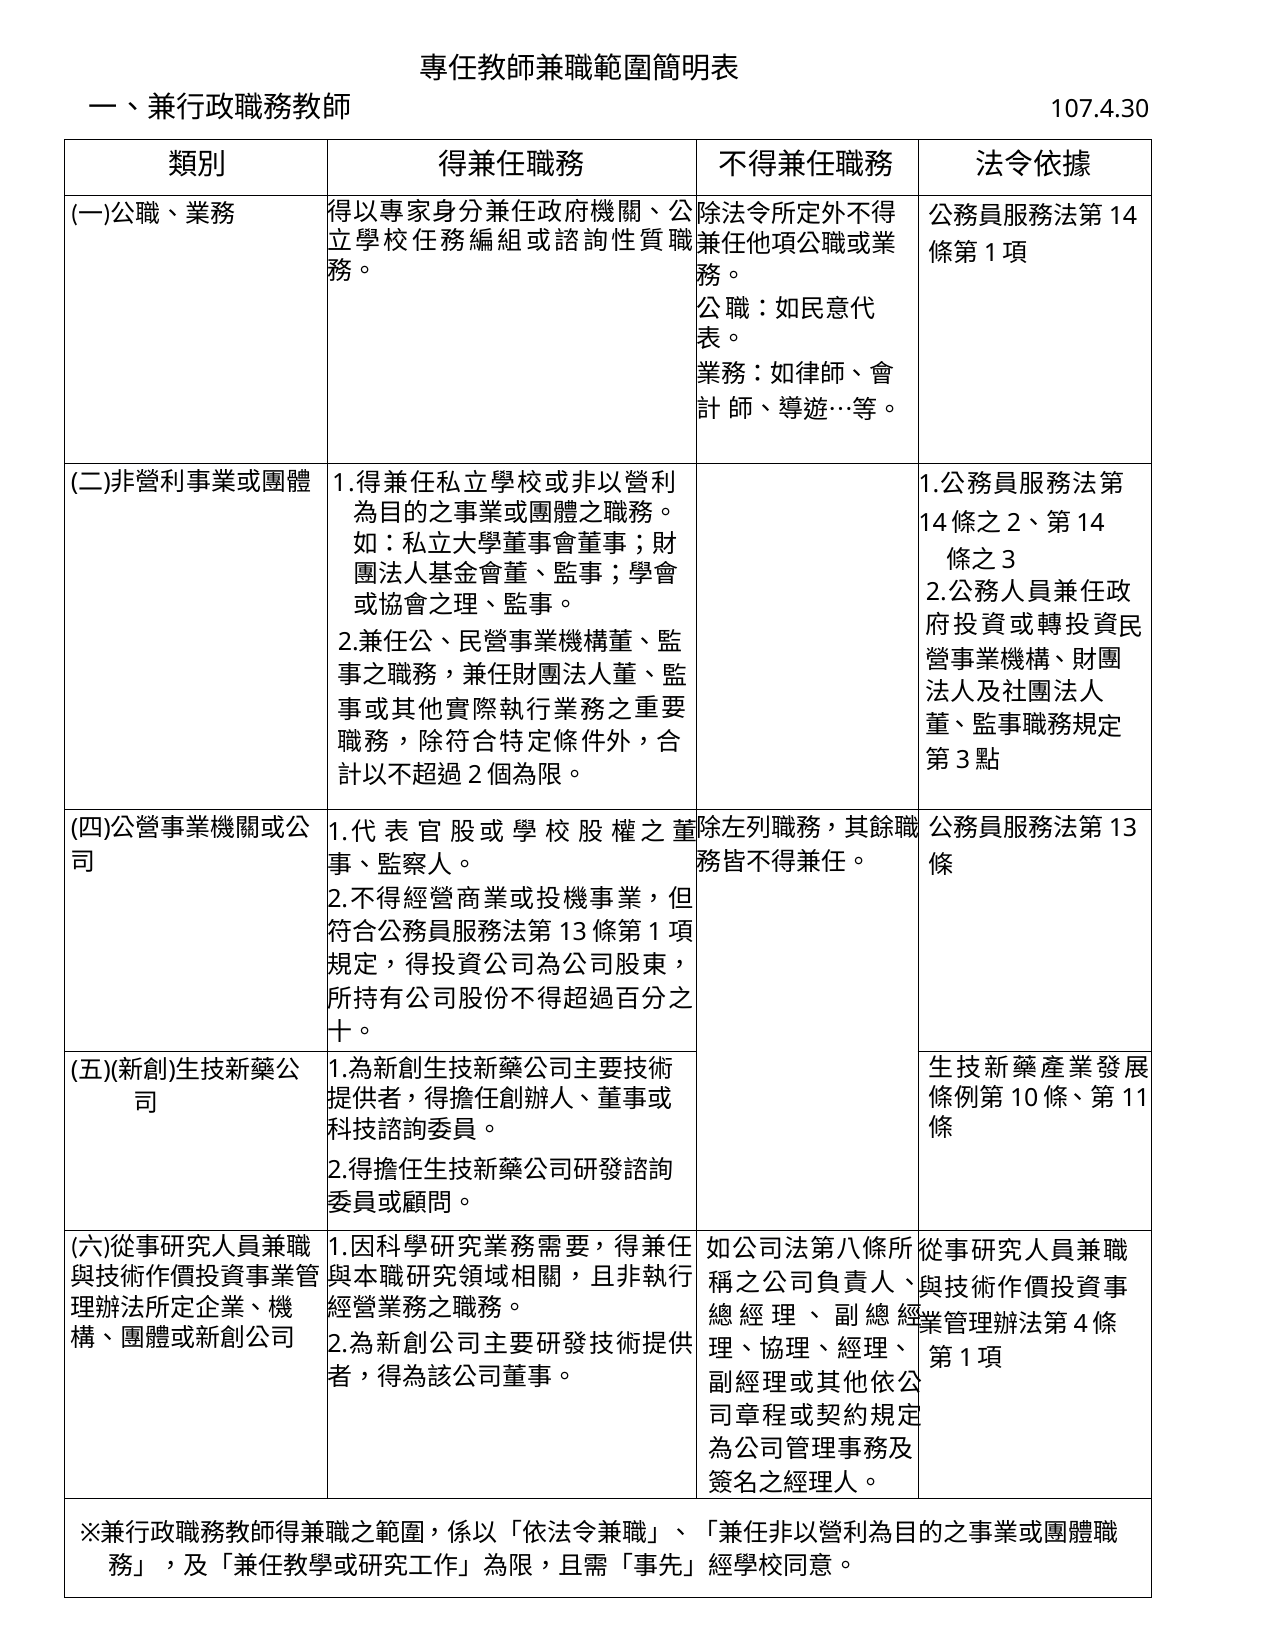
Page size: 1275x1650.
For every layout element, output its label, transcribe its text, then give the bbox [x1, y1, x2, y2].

table_cell [697, 464, 918, 809]
table_cell 除左列職務，其餘職務皆不得兼任。 [697, 810, 918, 1230]
table_cell (六)從事研究人員兼職與技術作價投資事業管理辦法所定企業、機構、團體或新創公司 [65, 1231, 327, 1498]
table_header 得兼任職務 [328, 140, 696, 194]
text 專任教師兼職範圍簡明表 [419, 44, 1177, 83]
table_cell 得以專家身分兼任政府機關、公立學校任務編組或諮詢性質職務。 [328, 196, 696, 462]
text 一、兼行政職務教師 107.4.30 [89, 84, 1177, 126]
table_cell 1.得兼任私立學校或非以營利為目的之事業或團體之職務。如：私立大學董事會董事；財團法人基金會董、監事；學會或協會之理、監事。 2.兼任公、民營事業機構董、監事之職務，兼任財團法人董、監事或其他實際執行業務之重要職務，除符合特定條件外，合計以不超過2個為限。 [328, 464, 696, 809]
table_cell 1.代表官股或學校股權之董事、監察人。 2.不得經營商業或投機事業，但符合公務員服務法第13條第1 項規定，得投資公司為公司股東，所持有公司股份不得超過百分之十。 [328, 810, 696, 1051]
table_cell 如公司法第八條所 稱之公司負責人、總經理、副總經理、協理、經理、 副經理或其他依公司章程或契約規定為公司管理事務及 簽名之經理人。 [697, 1231, 918, 1498]
table_header 法令依據 [919, 140, 1151, 194]
table_cell (五)(新創)生技新藥公司 [65, 1052, 327, 1230]
table_header 不得兼任職務 [697, 140, 918, 194]
table_cell (四)公營事業機關或公司 [65, 810, 327, 1051]
table_cell 公務員服務法第14 條第1項 [919, 196, 1151, 462]
table_cell 1.公務員服務法第14條之2、第14 條之3 2.公務人員兼任政府投資或轉投資民營事業機構、財團法人及社團法人董、監事職務規定第3點 [919, 464, 1151, 809]
table_cell 生技新藥產業發展條例第10條、第11 條 [919, 1052, 1151, 1230]
table_cell (一)公職、業務 [65, 196, 327, 462]
table_cell (二)非營利事業或團體 [65, 464, 327, 809]
table_cell ※兼行政職務教師得兼職之範圍，係以「依法令兼職」、「兼任非以營利為目的之事業或團體職務」，及「兼任教學或研究工作」為限，且需「事先」經學校同意。 [65, 1499, 1151, 1597]
table_header 類別 [65, 140, 327, 194]
table_cell 從事研究人員兼職與技術作價投資事業管理辦法第4條 第1項 [919, 1231, 1151, 1498]
table_cell 1.因科學研究業務需要，得兼任與本職研究領域相關，且非執行經營業務之職務。 2.為新創公司主要研發技術提供者，得為該公司董事。 [328, 1231, 696, 1498]
table_cell 1.為新創生技新藥公司主要技術提供者，得擔任創辦人、董事或科技諮詢委員。 2.得擔任生技新藥公司研發諮詢委員或顧問。 [328, 1052, 696, 1230]
table_cell 公務員服務法第13 條 [919, 810, 1151, 1051]
table_cell 除法令所定外不得兼任他項公職或業務。 公職：如民意代表。 業務：如律師、會計師、導遊…等。 [697, 196, 918, 462]
